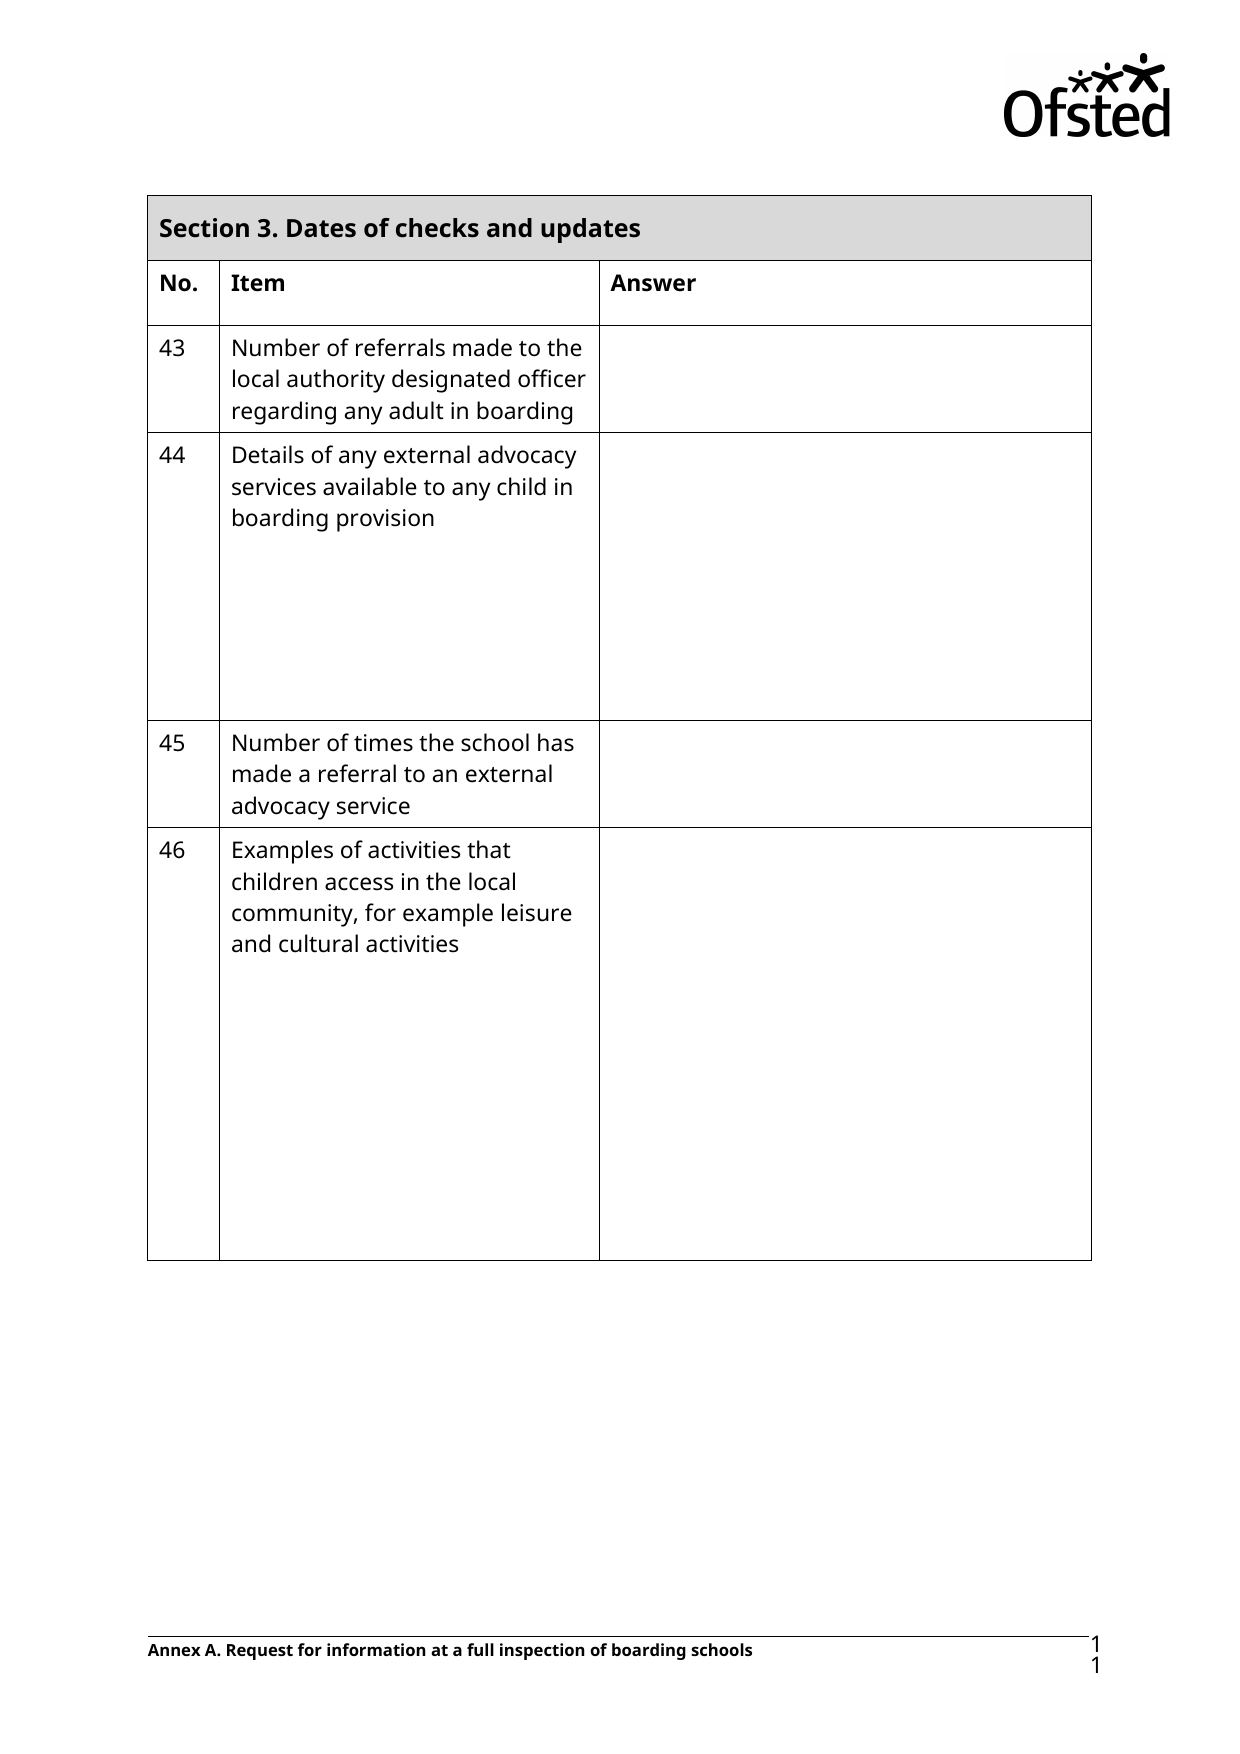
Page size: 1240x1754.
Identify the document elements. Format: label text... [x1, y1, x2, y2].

table_cell No. [148, 261, 219, 325]
table_cell 46 [148, 828, 219, 1260]
table_cell Number of times the school has made a referral to an external advocacy service [220, 721, 599, 827]
table_cell Number of referrals made to the local authority designated officer regarding any adult in boarding [220, 326, 599, 432]
table_cell 45 [148, 721, 219, 827]
table_cell [600, 828, 1091, 1260]
table_cell Examples of activities that children access in the local community, for example leisure and cultural activities [220, 828, 599, 1260]
table_cell Answer [600, 261, 1091, 325]
table_cell [600, 721, 1091, 827]
table_header Section 3. Dates of checks and updates [148, 196, 1091, 260]
table_cell Details of any external advocacy services available to any child in boarding provision [220, 433, 599, 720]
table_cell [600, 433, 1091, 720]
table_cell [600, 326, 1091, 432]
table_cell 44 [148, 433, 219, 720]
table_cell Item [220, 261, 599, 325]
table_cell 43 [148, 326, 219, 432]
